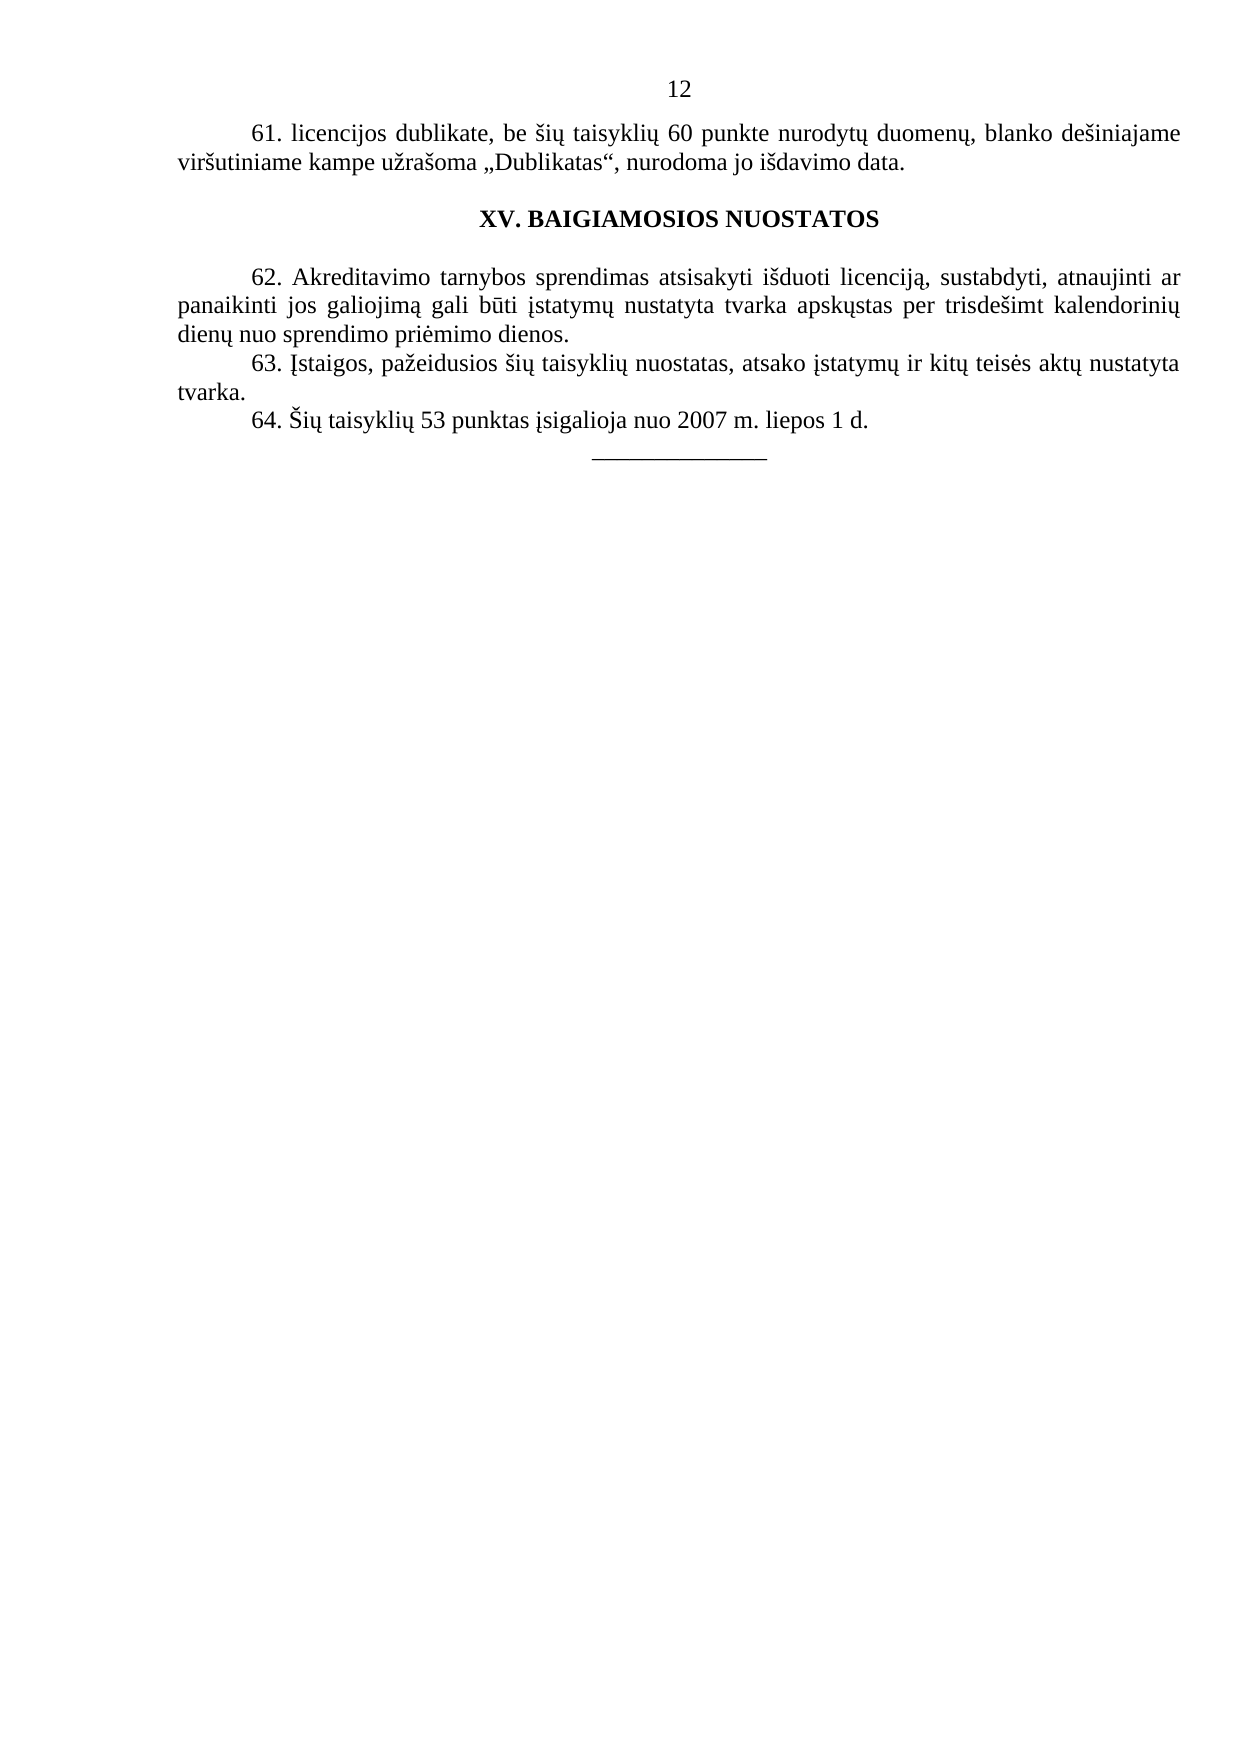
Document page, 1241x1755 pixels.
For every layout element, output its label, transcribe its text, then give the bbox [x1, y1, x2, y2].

text ______________ [177, 434, 1181, 463]
text 61. licencijos dublikate, be šių taisyklių 60 punkte nurodytų duomenų, blanko dešiniajame viršutiniame kampe užrašoma „Dublikatas“, nurodoma jo išdavimo data. [177, 118, 1181, 176]
text XV. BAIGIAMOSIOS NUOSTATOS [177, 204, 1181, 233]
text 63. Įstaigos, pažeidusios šių taisyklių nuostatas, atsako įstatymų ir kitų teisės aktų nustatyta tvarka. [177, 348, 1181, 406]
text 64. Šių taisyklių 53 punktas įsigalioja nuo 2007 m. liepos 1 d. [177, 406, 1181, 434]
text 62. Akreditavimo tarnybos sprendimas atsisakyti išduoti licenciją, sustabdyti, atnaujinti ar panaikinti jos galiojimą gali būti įstatymų nustatyta tvarka apskųstas per trisdešimt kalendorinių dienų nuo sprendimo priėmimo dienos. [177, 262, 1181, 348]
